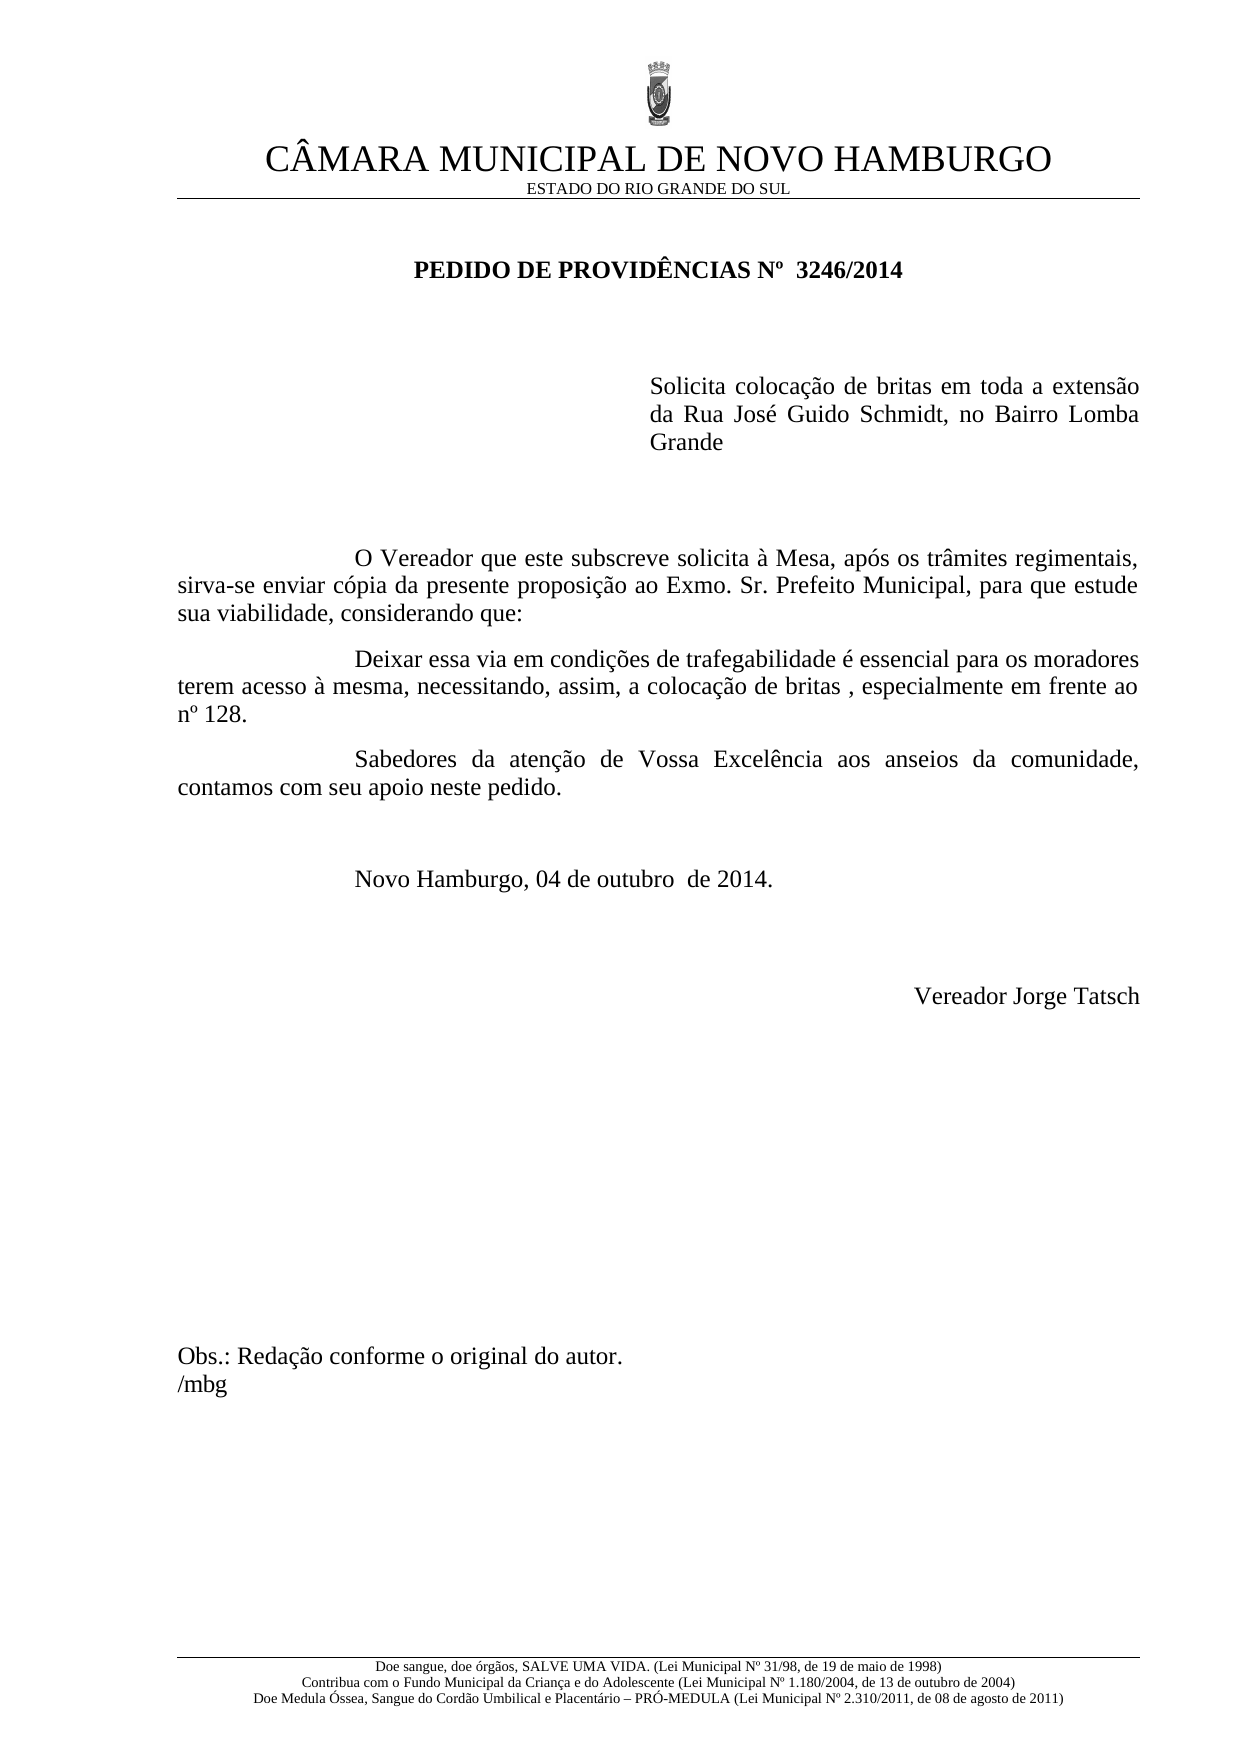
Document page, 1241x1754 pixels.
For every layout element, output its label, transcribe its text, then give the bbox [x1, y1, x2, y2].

text /mbg [177, 1370, 1140, 1397]
text Novo Hamburgo, 04 de outubro de 2014. [177, 866, 1140, 893]
text Solicita colocação de britas em toda a extensão da Rua José Guido Schmidt, no Bairro Lomba Grande [649, 372, 1140, 455]
text Obs.: Redação conforme o original do autor. [177, 1342, 1140, 1370]
text PEDIDO DE PROVIDÊNCIAS Nº 3246/2014 [177, 256, 1140, 284]
text Sabedores da atenção de Vossa Excelência aos anseios da comunidade, contamos com seu apoio neste pedido. [177, 746, 1140, 801]
text Vereador Jorge Tatsch [768, 982, 1140, 1009]
text O Vereador que este subscreve solicita à Mesa, após os trâmites regimentais, sirva-se enviar cópia da presente proposição ao Exmo. Sr. Prefeito Municipal, para que estude sua viabilidade, considerando que: [177, 544, 1140, 627]
text Deixar essa via em condições de trafegabilidade é essencial para os moradores terem acesso à mesma, necessitando, assim, a colocação de britas , especialmente em frente ao nº 128. [177, 645, 1140, 728]
